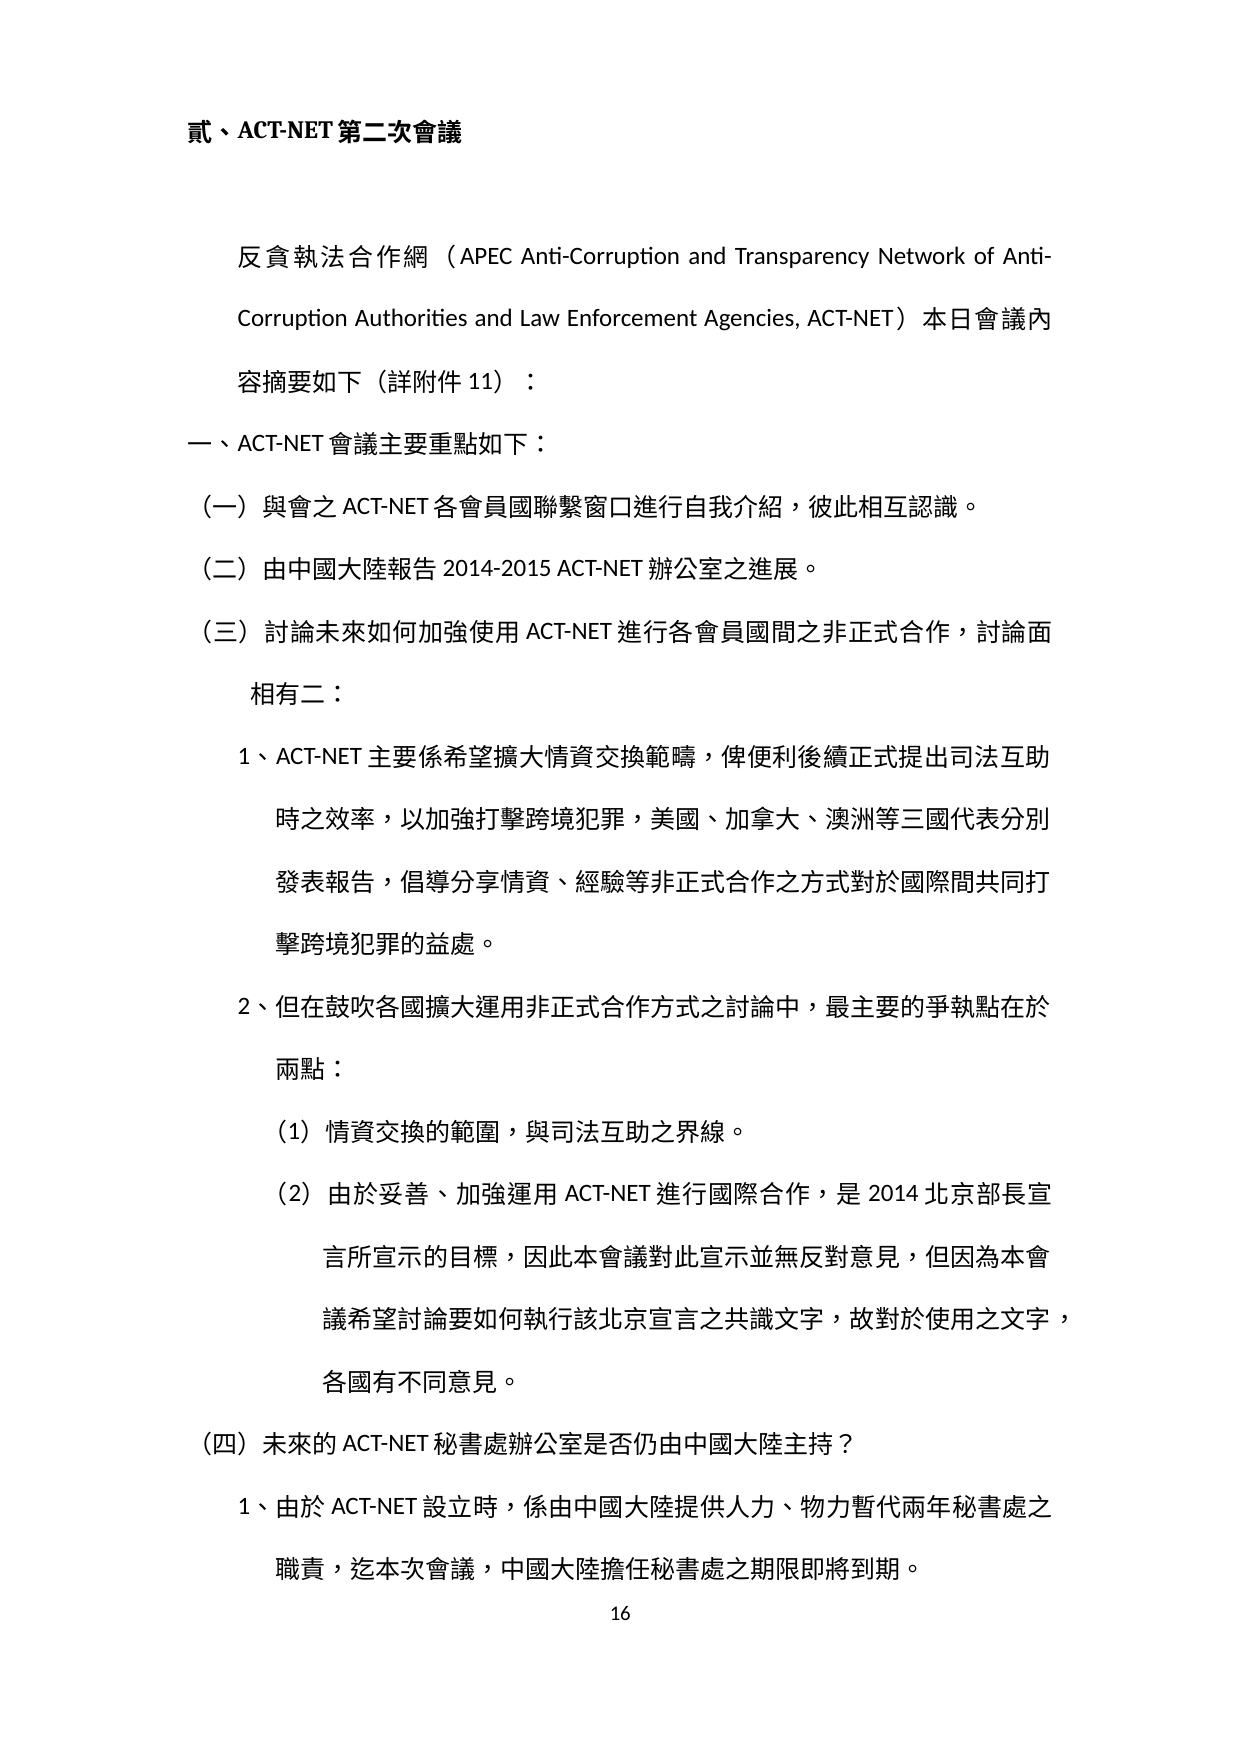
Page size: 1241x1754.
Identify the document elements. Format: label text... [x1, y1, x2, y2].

text （二）由中國大陸報告2014-2015 ACT-NET辦公室之進展。 [187, 526, 1053, 589]
text 1、ACT-NET主要係希望擴大情資交換範疇，俾便利後續正式提出司法互助時之效率，以加強打擊跨境犯罪，美國、加拿大、澳洲等三國代表分別發表報告，倡導分享情資、經驗等非正式合作之方式對於國際間共同打擊跨境犯罪的益處。 [237, 714, 1053, 964]
text （2）由於妥善、加強運用ACT-NET進行國際合作，是2014北京部長宣言所宣示的目標，因此本會議對此宣示並無反對意見，但因為本會議希望討論要如何執行該北京宣言之共識文字，故對於使用之文字，各國有不同意見。 [262, 1151, 1053, 1401]
text （1）情資交換的範圍，與司法互助之界線。 [262, 1089, 1053, 1151]
subtitle 貳、ACT-NET第二次會議 [187, 89, 1053, 151]
text （四）未來的ACT-NET秘書處辦公室是否仍由中國大陸主持？ [187, 1401, 1053, 1464]
text 一、ACT-NET會議主要重點如下： [187, 401, 1053, 464]
text （三）討論未來如何加強使用ACT-NET進行各會員國間之非正式合作，討論面相有二： [187, 589, 1053, 714]
text 2、但在鼓吹各國擴大運用非正式合作方式之討論中，最主要的爭執點在於兩點： [237, 964, 1053, 1089]
text （一）與會之ACT-NET各會員國聯繫窗口進行自我介紹，彼此相互認識。 [187, 464, 1053, 526]
text 反貪執法合作網（APEC Anti-Corruption and Transparency Network of Anti-Corruption Authorities and Law Enforcement Agencies, ACT-NET）本日會議內容摘要如下（詳附件11）： [237, 214, 1053, 401]
text 1、由於ACT-NET設立時，係由中國大陸提供人力、物力暫代兩年秘書處之職責，迄本次會議，中國大陸擔任秘書處之期限即將到期。 [237, 1464, 1053, 1589]
